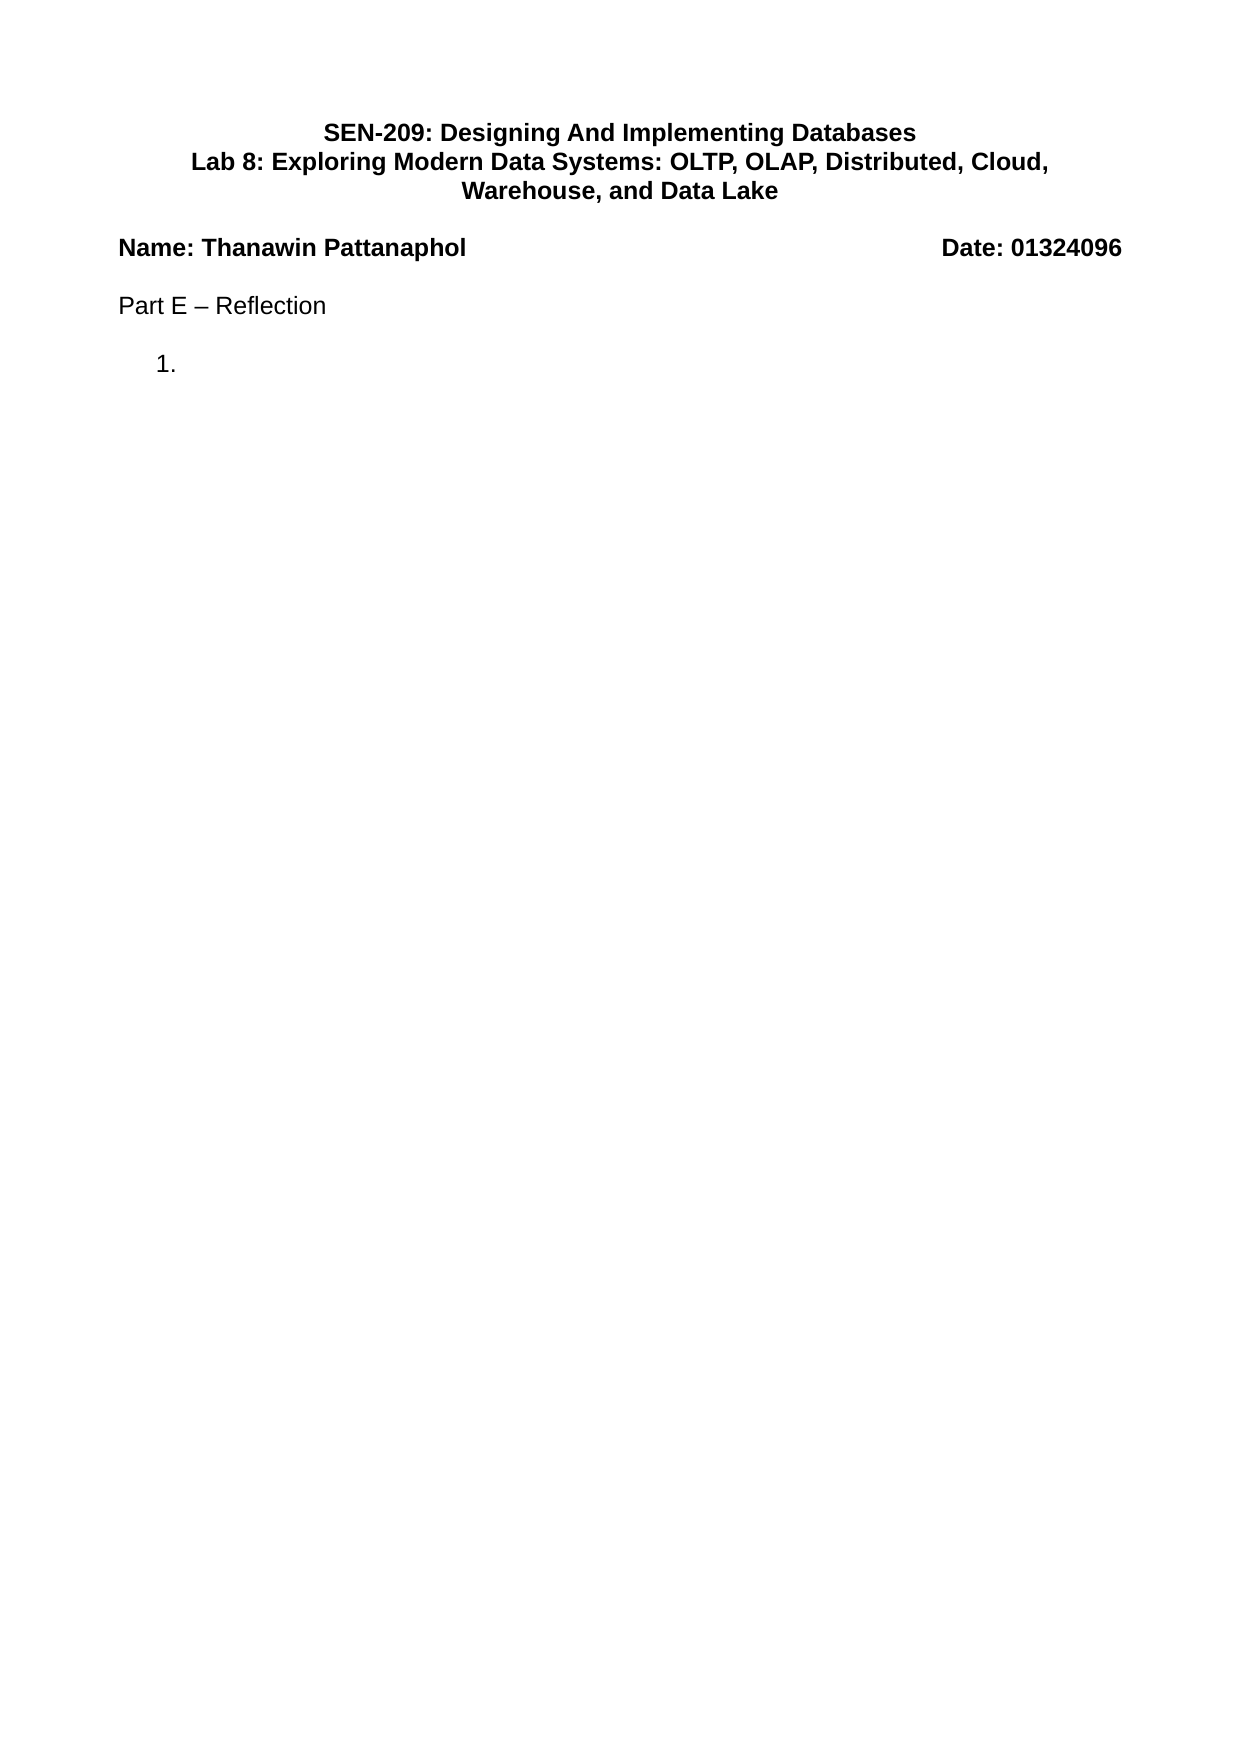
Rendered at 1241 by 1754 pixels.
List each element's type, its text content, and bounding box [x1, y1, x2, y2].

text Part E – Reflection [118, 291, 1122, 320]
